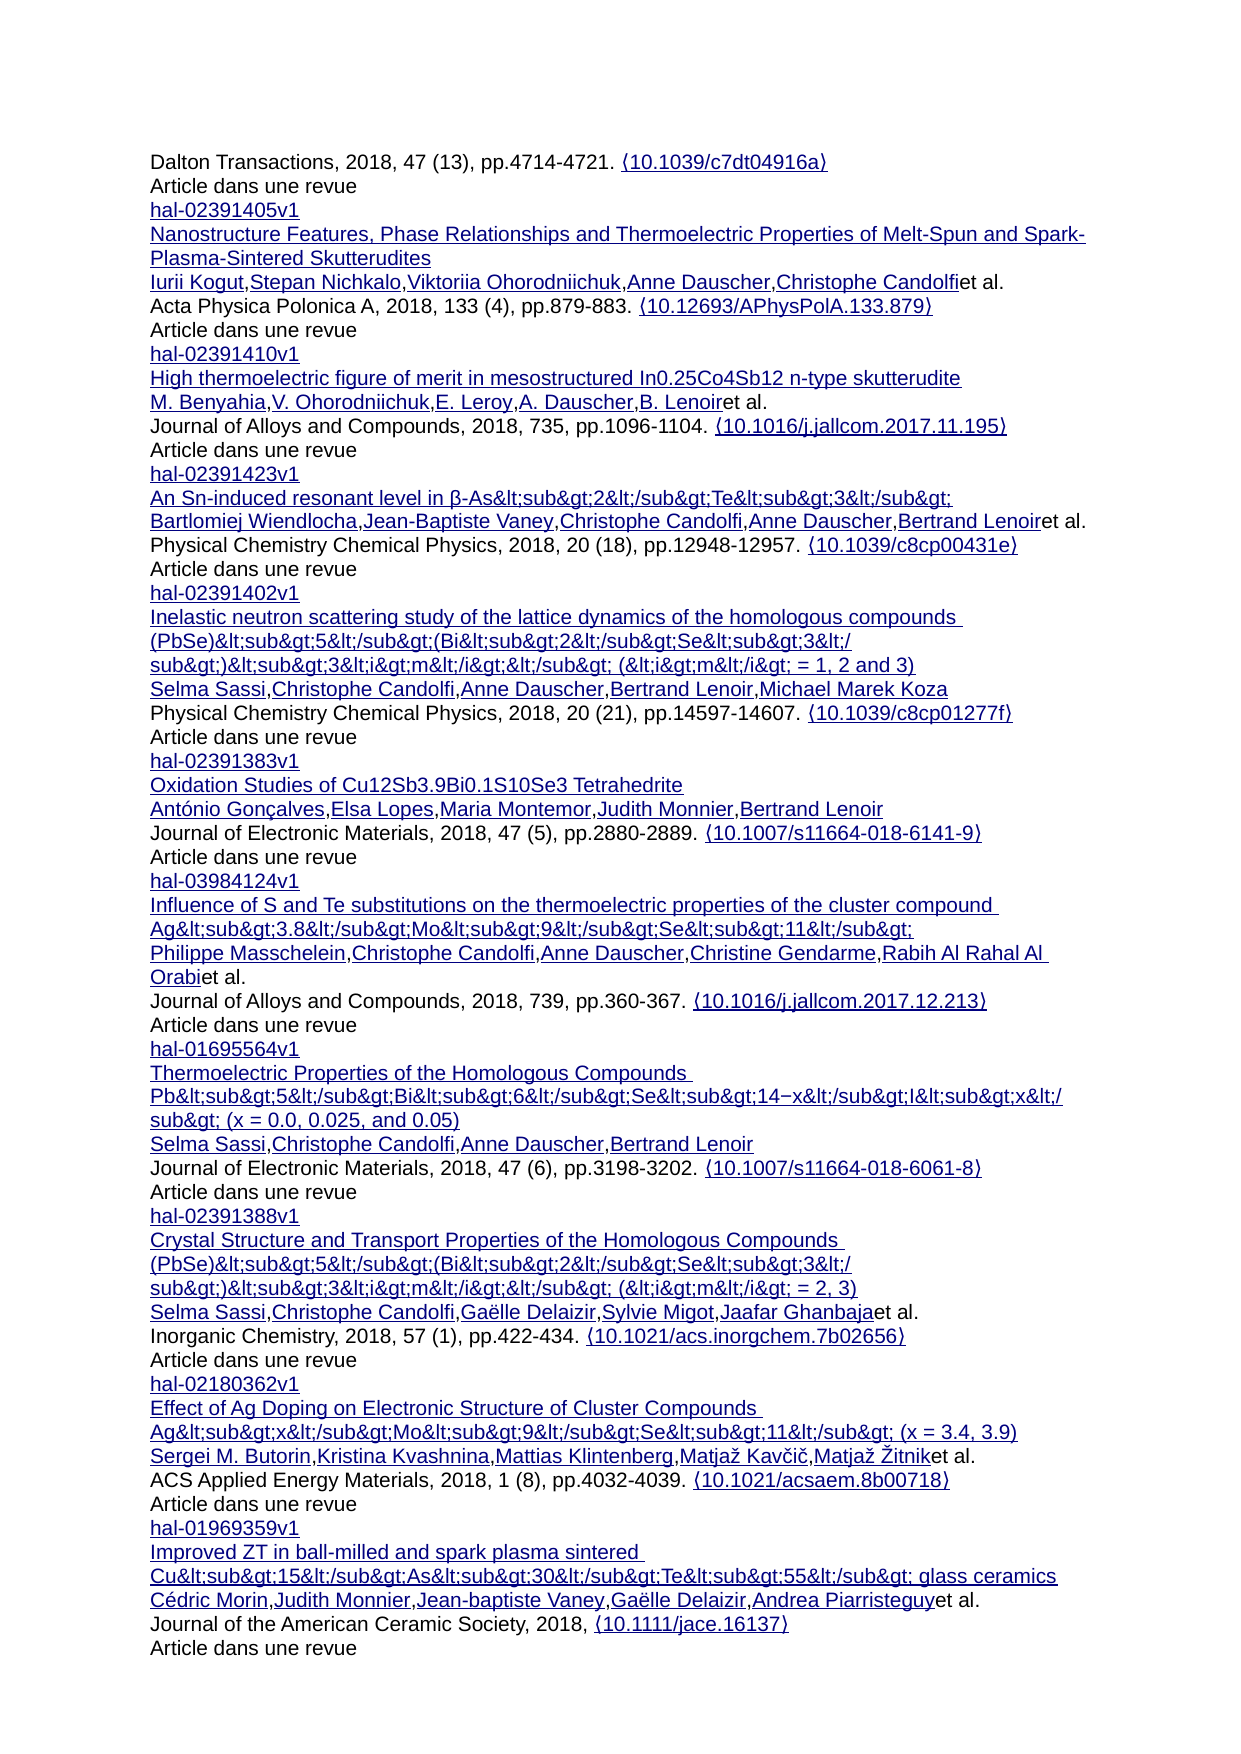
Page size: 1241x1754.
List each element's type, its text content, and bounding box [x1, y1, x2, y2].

table_cell An Sn-induced resonant level in β-As&lt;sub&gt;2&lt;/sub&gt;Te&lt;sub&gt;3&lt;/sub&gt; Bartlomiej Wiendlocha,Jean-Baptiste Vaney,Christophe Candolfi,Anne Dauscher,Bertrand Lenoiret al. Physical Chemistry Chemical Physics, 2018, 20 (18), pp.12948-12957. ⟨10.1039/c8cp00431e⟩ Article dans une revue hal-02391402v1 [150, 485, 1090, 605]
table_cell Dalton Transactions, 2018, 47 (13), pp.4714-4721. ⟨10.1039/c7dt04916a⟩ Article dans une revue hal-02391405v1 [150, 150, 1090, 222]
table_cell Influence of S and Te substitutions on the thermoelectric properties of the cluster compound Ag&lt;sub&gt;3.8&lt;/sub&gt;Mo&lt;sub&gt;9&lt;/sub&gt;Se&lt;sub&gt;11&lt;/sub&gt; Philippe Masschelein,Christophe Candolfi,Anne Dauscher,Christine Gendarme,Rabih Al Rahal Al Orabiet al. Journal of Alloys and Compounds, 2018, 739, pp.360-367. ⟨10.1016/j.jallcom.2017.12.213⟩ Article dans une revue hal-01695564v1 [150, 893, 1090, 1060]
table_cell Thermoelectric Properties of the Homologous Compounds Pb&lt;sub&gt;5&lt;/sub&gt;Bi&lt;sub&gt;6&lt;/sub&gt;Se&lt;sub&gt;14−x&lt;/sub&gt;I&lt;sub&gt;x&lt;/sub&gt; (x = 0.0, 0.025, and 0.05) Selma Sassi,Christophe Candolfi,Anne Dauscher,Bertrand Lenoir Journal of Electronic Materials, 2018, 47 (6), pp.3198-3202. ⟨10.1007/s11664-018-6061-8⟩ Article dans une revue hal-02391388v1 [150, 1060, 1090, 1228]
table_cell High thermoelectric figure of merit in mesostructured In0.25Co4Sb12 n-type skutterudite M. Benyahia,V. Ohorodniichuk,E. Leroy,A. Dauscher,B. Lenoiret al. Journal of Alloys and Compounds, 2018, 735, pp.1096-1104. ⟨10.1016/j.jallcom.2017.11.195⟩ Article dans une revue hal-02391423v1 [150, 366, 1090, 485]
table_cell Improved ZT in ball‐milled and spark plasma sintered Cu&lt;sub&gt;15&lt;/sub&gt;As&lt;sub&gt;30&lt;/sub&gt;Te&lt;sub&gt;55&lt;/sub&gt; glass ceramics Cédric Morin,Judith Monnier,Jean‐baptiste Vaney,Gaëlle Delaizir,Andrea Piarristeguyet al. Journal of the American Ceramic Society, 2018, ⟨10.1111/jace.16137⟩ Article dans une revue [150, 1540, 1090, 1659]
table_cell Inelastic neutron scattering study of the lattice dynamics of the homologous compounds (PbSe)&lt;sub&gt;5&lt;/sub&gt;(Bi&lt;sub&gt;2&lt;/sub&gt;Se&lt;sub&gt;3&lt;/sub&gt;)&lt;sub&gt;3&lt;i&gt;m&lt;/i&gt;&lt;/sub&gt; (&lt;i&gt;m&lt;/i&gt; = 1, 2 and 3) Selma Sassi,Christophe Candolfi,Anne Dauscher,Bertrand Lenoir,Michael Marek Koza Physical Chemistry Chemical Physics, 2018, 20 (21), pp.14597-14607. ⟨10.1039/c8cp01277f⟩ Article dans une revue hal-02391383v1 [150, 605, 1090, 773]
table_cell Effect of Ag Doping on Electronic Structure of Cluster Compounds Ag&lt;sub&gt;x&lt;/sub&gt;Mo&lt;sub&gt;9&lt;/sub&gt;Se&lt;sub&gt;11&lt;/sub&gt; (x = 3.4, 3.9) Sergei M. Butorin,Kristina Kvashnina,Mattias Klintenberg,Matjaž Kavčič,Matjaž Žitniket al. ACS Applied Energy Materials, 2018, 1 (8), pp.4032-4039. ⟨10.1021/acsaem.8b00718⟩ Article dans une revue hal-01969359v1 [150, 1396, 1090, 1539]
table_cell Crystal Structure and Transport Properties of the Homologous Compounds (PbSe)&lt;sub&gt;5&lt;/sub&gt;(Bi&lt;sub&gt;2&lt;/sub&gt;Se&lt;sub&gt;3&lt;/sub&gt;)&lt;sub&gt;3&lt;i&gt;m&lt;/i&gt;&lt;/sub&gt; (&lt;i&gt;m&lt;/i&gt; = 2, 3) Selma Sassi,Christophe Candolfi,Gaëlle Delaizir,Sylvie Migot,Jaafar Ghanbajaet al. Inorganic Chemistry, 2018, 57 (1), pp.422-434. ⟨10.1021/acs.inorgchem.7b02656⟩ Article dans une revue hal-02180362v1 [150, 1228, 1090, 1396]
table_cell Oxidation Studies of Cu12Sb3.9Bi0.1S10Se3 Tetrahedrite António Gonçalves,Elsa Lopes,Maria Montemor,Judith Monnier,Bertrand Lenoir Journal of Electronic Materials, 2018, 47 (5), pp.2880-2889. ⟨10.1007/s11664-018-6141-9⟩ Article dans une revue hal-03984124v1 [150, 773, 1090, 893]
table_cell Nanostructure Features, Phase Relationships and Thermoelectric Properties of Melt-Spun and Spark-Plasma-Sintered Skutterudites Iurii Kogut,Stepan Nichkalo,Viktoriia Ohorodniichuk,Anne Dauscher,Christophe Candolfiet al. Acta Physica Polonica A, 2018, 133 (4), pp.879-883. ⟨10.12693/APhysPolA.133.879⟩ Article dans une revue hal-02391410v1 [150, 222, 1090, 366]
